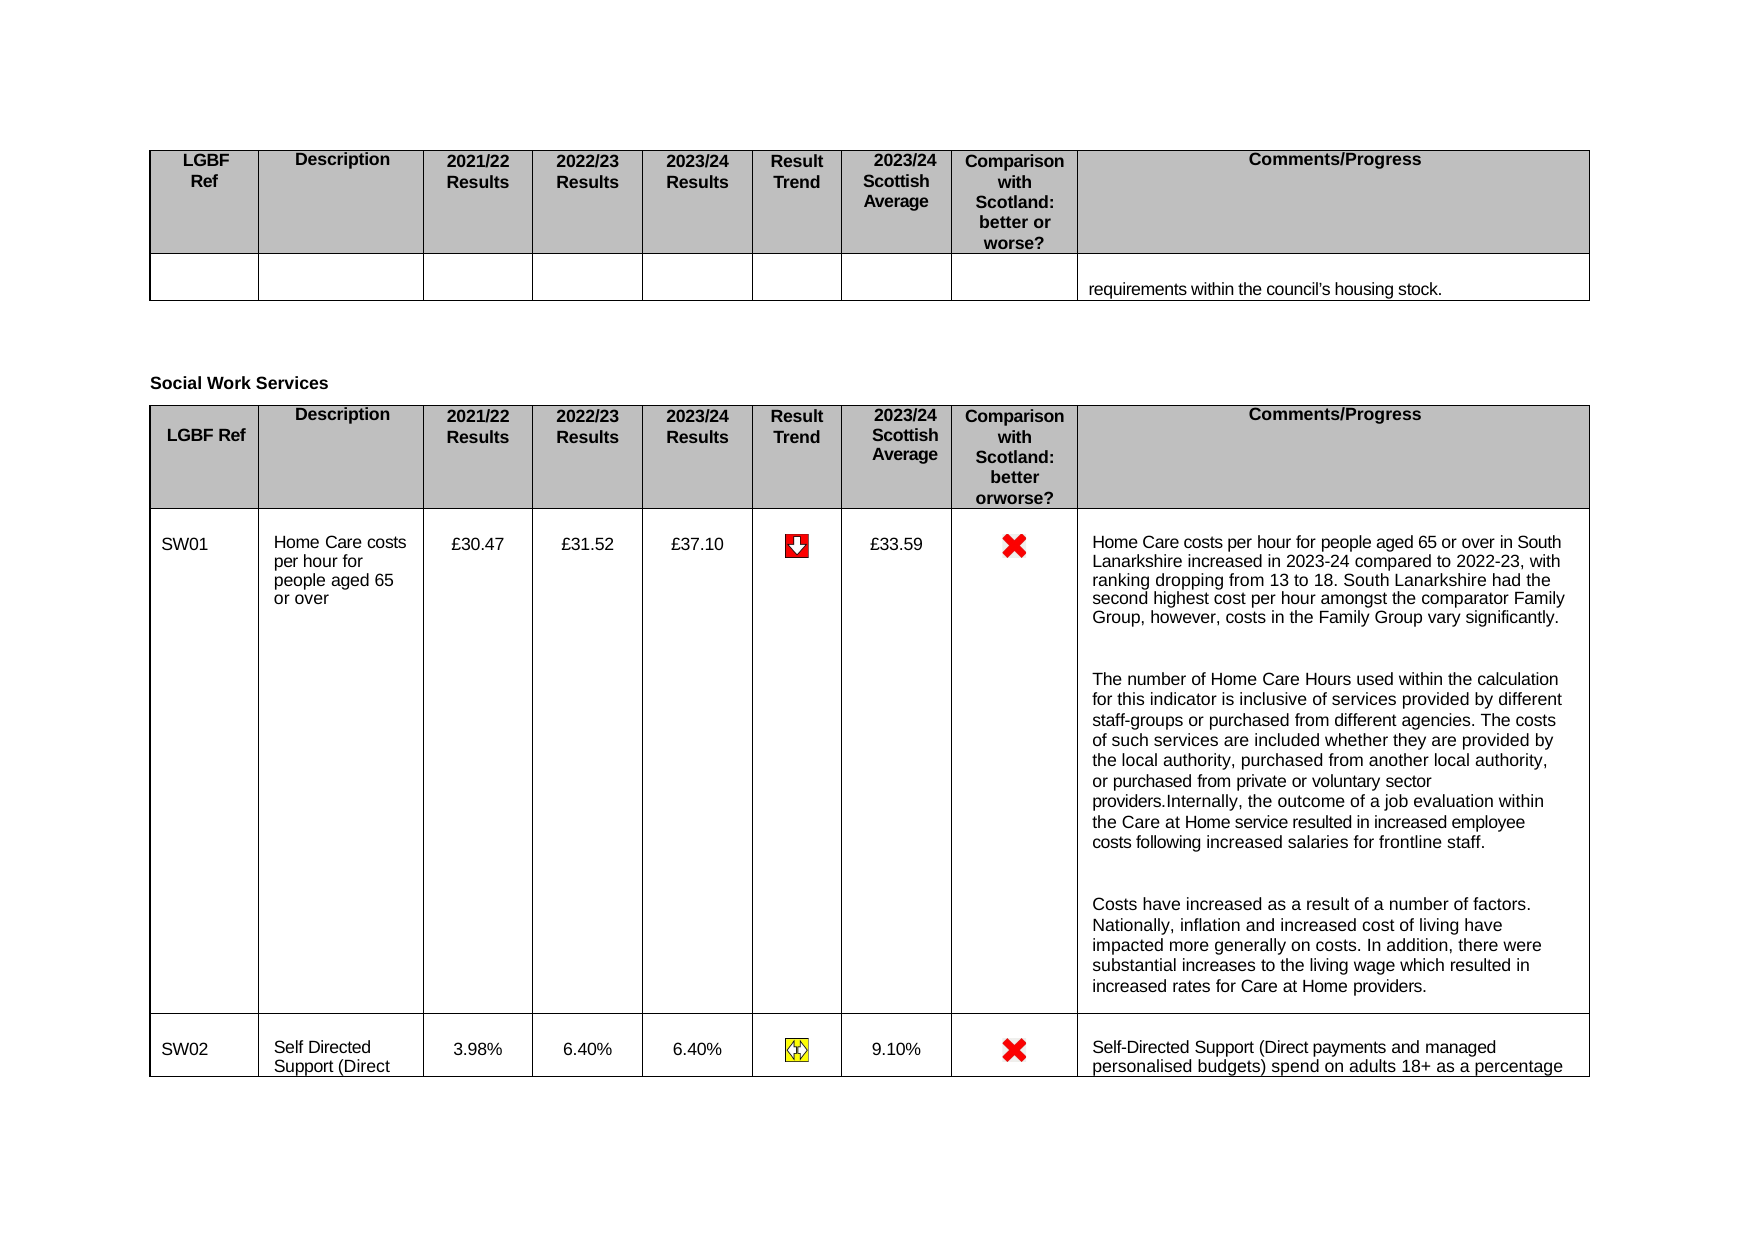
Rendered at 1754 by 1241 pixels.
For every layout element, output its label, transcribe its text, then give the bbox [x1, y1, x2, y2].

table_header 2021/22 Results [424, 406, 532, 508]
table_header 2022/23 Results [533, 406, 642, 508]
table_cell Home Care costs per hour for people aged 65 or over [259, 509, 423, 1013]
table_header Description [259, 406, 423, 508]
table_cell 9.10% [842, 1014, 951, 1076]
table_cell requirements within the council’s housing stock. [1078, 254, 1589, 299]
table_cell [424, 254, 532, 299]
table_header 2023/24 Scottish Average [842, 406, 951, 508]
table_cell SW01 [151, 509, 258, 1013]
table_cell Self Directed Support (Direct [259, 1014, 423, 1076]
table_header 2023/24 Results [643, 151, 752, 253]
table_header 2021/22 Results [424, 151, 532, 253]
table_cell [259, 254, 423, 299]
table_header Comparison with Scotland: better orworse? [952, 406, 1077, 508]
table_cell £30.47 [424, 509, 532, 1013]
table_cell [753, 254, 841, 299]
table_cell £37.10 [643, 509, 752, 1013]
table_header 2023/24 Scottish Average [842, 151, 951, 253]
table_cell [151, 254, 258, 299]
table_header LGBF Ref [151, 406, 258, 508]
table_cell SW02 [151, 1014, 258, 1076]
table_cell £33.59 [842, 509, 951, 1013]
table_cell [842, 254, 951, 299]
table_cell £31.52 [533, 509, 642, 1013]
table_header 2023/24 Results [643, 406, 752, 508]
table_cell 3.98% [424, 1014, 532, 1076]
table_header Comparison with Scotland: better or worse? [952, 151, 1077, 253]
table_cell 6.40% [533, 1014, 642, 1076]
table_header Description [259, 151, 423, 253]
table_cell Self-Directed Support (Direct payments and managed personalised budgets) spend on adults 18+ as a percentage [1078, 1014, 1589, 1076]
table_header Result Trend [753, 151, 841, 253]
table_cell 6.40% [643, 1014, 752, 1076]
table_cell [753, 509, 841, 1013]
subtitle Social Work Services [150, 373, 1604, 393]
table_cell [643, 254, 752, 299]
table_cell [952, 254, 1077, 299]
table_header Result Trend [753, 406, 841, 508]
table_header LGBF Ref [151, 151, 258, 253]
table_cell [952, 509, 1077, 1013]
table_cell [533, 254, 642, 299]
table_header 2022/23 Results [533, 151, 642, 253]
table_header Comments/Progress [1078, 151, 1589, 253]
table_cell [952, 1014, 1077, 1076]
table_cell Home Care costs per hour for people aged 65 or over in South Lanarkshire increased in 2023-24 compared to 2022-23, with ranking dropping from 13 to 18. South Lanarkshire had the second highest cost per hour amongst the comparator Family Group, however, costs in the Family Group vary significantly. The number of Home Care Hours used within the calculation for this indicator is inclusive of services provided by different staff-groups or purchased from different agencies. The costs of such services are included whether they are provided by the local authority, purchased from another local authority, or purchased from private or voluntary sector providers.Internally, the outcome of a job evaluation within the Care at Home service resulted in increased employee costs following increased salaries for frontline staff. Costs have increased as a result of a number of factors. Nationally, inflation and increased cost of living have impacted more generally on costs. In addition, there were substantial increases to the living wage which resulted in increased rates for Care at Home providers. [1078, 509, 1589, 1013]
table_cell [753, 1014, 841, 1076]
table_header Comments/Progress [1078, 406, 1589, 508]
